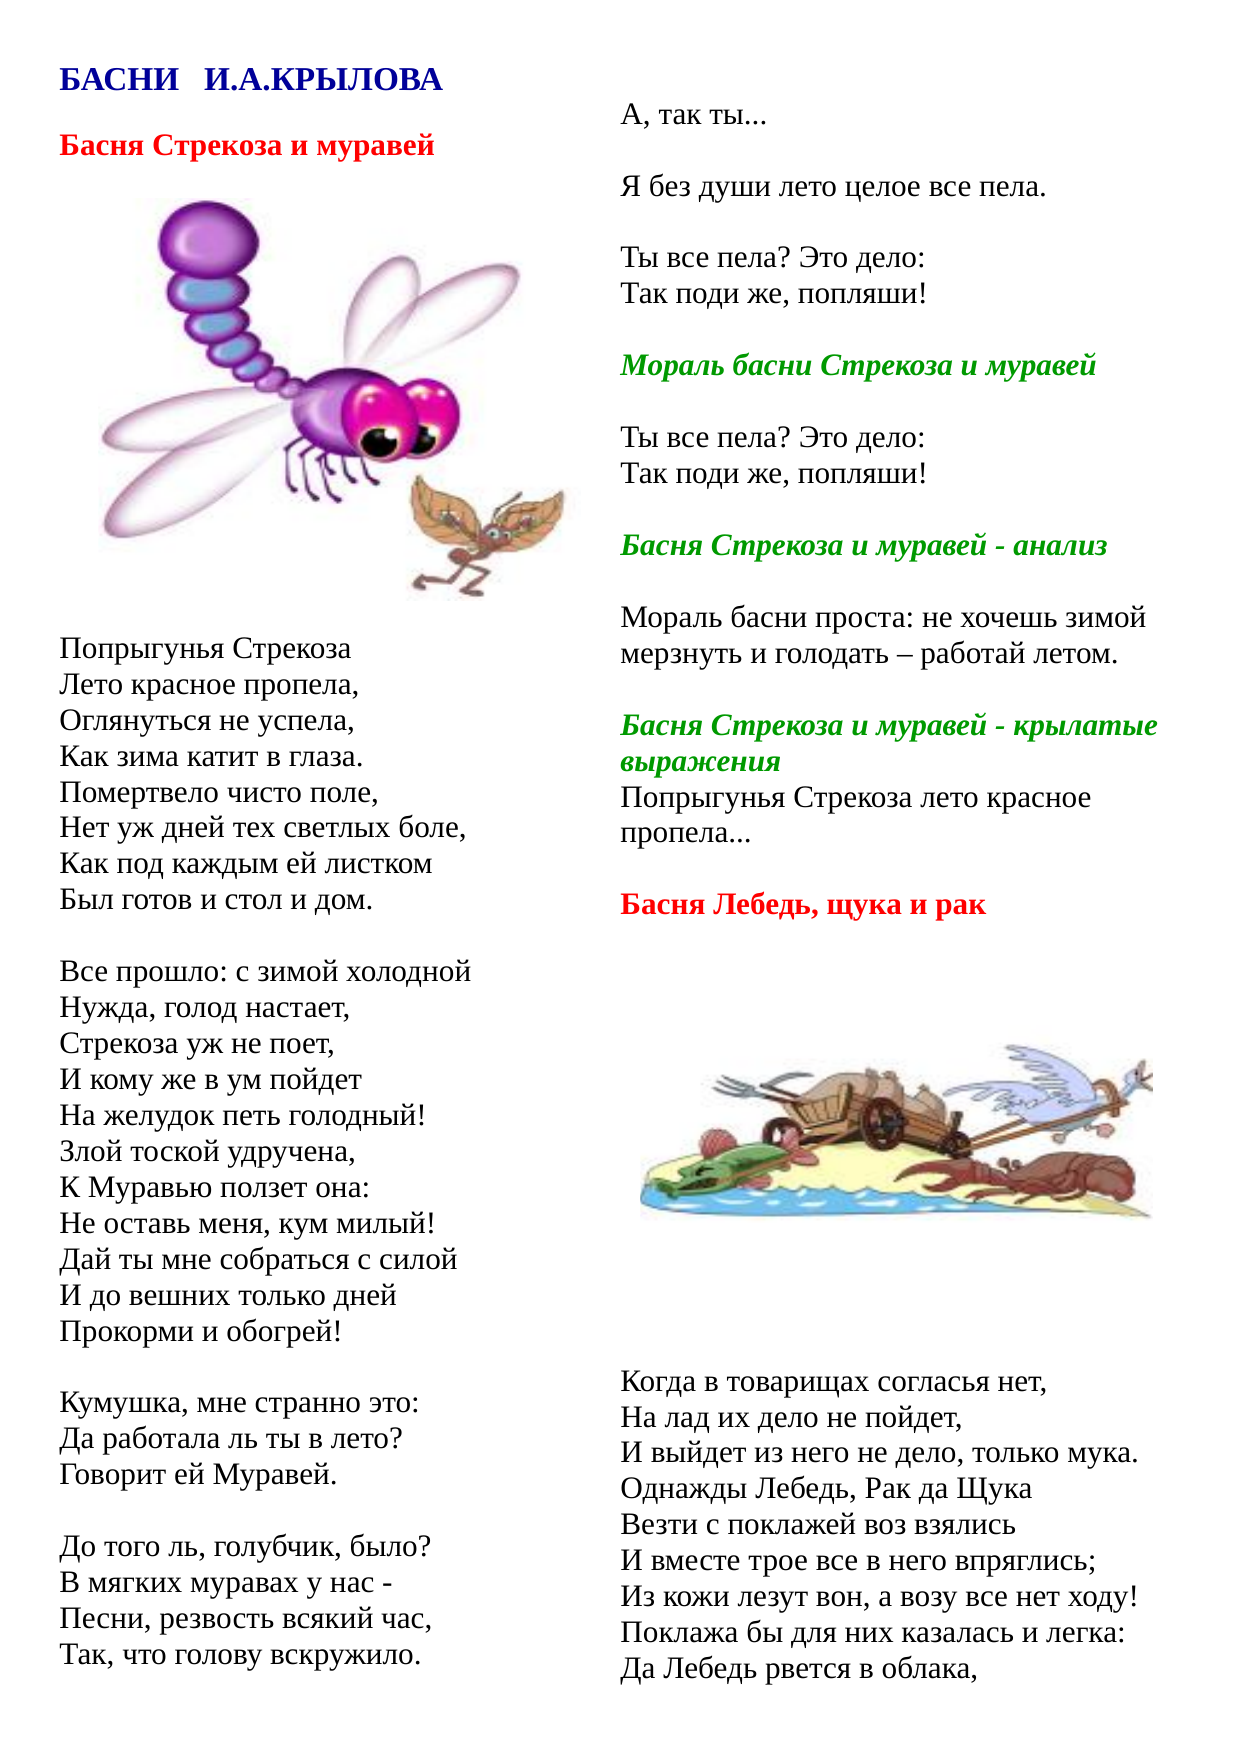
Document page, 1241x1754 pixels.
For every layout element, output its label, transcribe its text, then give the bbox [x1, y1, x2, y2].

text Басня Лебедь, щука и рак [620, 886, 1181, 922]
text Оглянуться не успела, [59, 701, 620, 737]
text Так, что голову вскружило. [59, 1635, 620, 1671]
text Басня Стрекоза и муравей - анализ [620, 526, 1181, 562]
text Поклажа бы для них казалась и легка: [620, 1613, 1181, 1649]
text Ты все пела? Это дело: [620, 418, 1181, 454]
text Говорит ей Муравей. [59, 1456, 620, 1492]
text Был готов и стол и дом. [59, 881, 620, 917]
text Из кожи лезут вон, а возу все нет ходу! [620, 1577, 1181, 1613]
text Басня Стрекоза и муравей [59, 126, 620, 162]
text К Муравью ползет она: [59, 1168, 620, 1204]
text Дай ты мне собраться с силой [59, 1240, 620, 1276]
text Как зима катит в глаза. [59, 737, 620, 773]
text Ты все пела? Это дело: [620, 239, 1181, 275]
text БАСНИ И.А.КРЫЛОВА [59, 59, 620, 97]
text И до вешних только дней [59, 1276, 620, 1312]
text На желудок петь голодный! [59, 1096, 620, 1132]
text Стрекоза уж не поет, [59, 1024, 620, 1060]
text Попрыгунья Стрекоза лето красное пропела... [620, 778, 1181, 850]
text Все прошло: с зимой холодной [59, 952, 620, 988]
text Кумушка, мне странно это: [59, 1384, 620, 1420]
text Прокорми и обогрей! [59, 1312, 620, 1348]
text Да работала ль ты в лето? [59, 1420, 620, 1456]
text Песни, резвость всякий час, [59, 1599, 620, 1635]
text Лето красное пропела, [59, 665, 620, 701]
text Везти с поклажей воз взялись [620, 1506, 1181, 1542]
text Я без души лето целое все пела. [620, 167, 1181, 203]
text Однажды Лебедь, Рак да Щука [620, 1470, 1181, 1506]
text Так поди же, попляши! [620, 275, 1181, 311]
text Злой тоской удручена, [59, 1132, 620, 1168]
text Помертвело чисто поле, [59, 773, 620, 809]
text Не оставь меня, кум милый! [59, 1204, 620, 1240]
text Да Лебедь рвется в облака, [620, 1649, 1181, 1685]
text Нет уж дней тех светлых боле, [59, 809, 620, 845]
text Нужда, голод настает, [59, 988, 620, 1024]
text Попрыгунья Стрекоза [59, 629, 620, 665]
text До того ль, голубчик, было? [59, 1527, 620, 1563]
text И кому же в ум пойдет [59, 1060, 620, 1096]
text Когда в товарищах согласья нет, [620, 1362, 1181, 1398]
text Мораль басни проста: не хочешь зимой мерзнуть и голодать – работай летом. [620, 598, 1181, 670]
text И вместе трое все в него впряглись; [620, 1542, 1181, 1577]
text Мораль басни Стрекоза и муравей [620, 347, 1181, 382]
text И выйдет из него не дело, только мука. [620, 1434, 1181, 1470]
text А, так ты... [620, 95, 1181, 131]
text На лад их дело не пойдет, [620, 1398, 1181, 1434]
text В мягких муравах у нас - [59, 1563, 620, 1599]
text Как под каждым ей листком [59, 845, 620, 881]
text Так поди же, попляши! [620, 454, 1181, 490]
text Басня Стрекоза и муравей - крылатые выражения [620, 706, 1181, 778]
